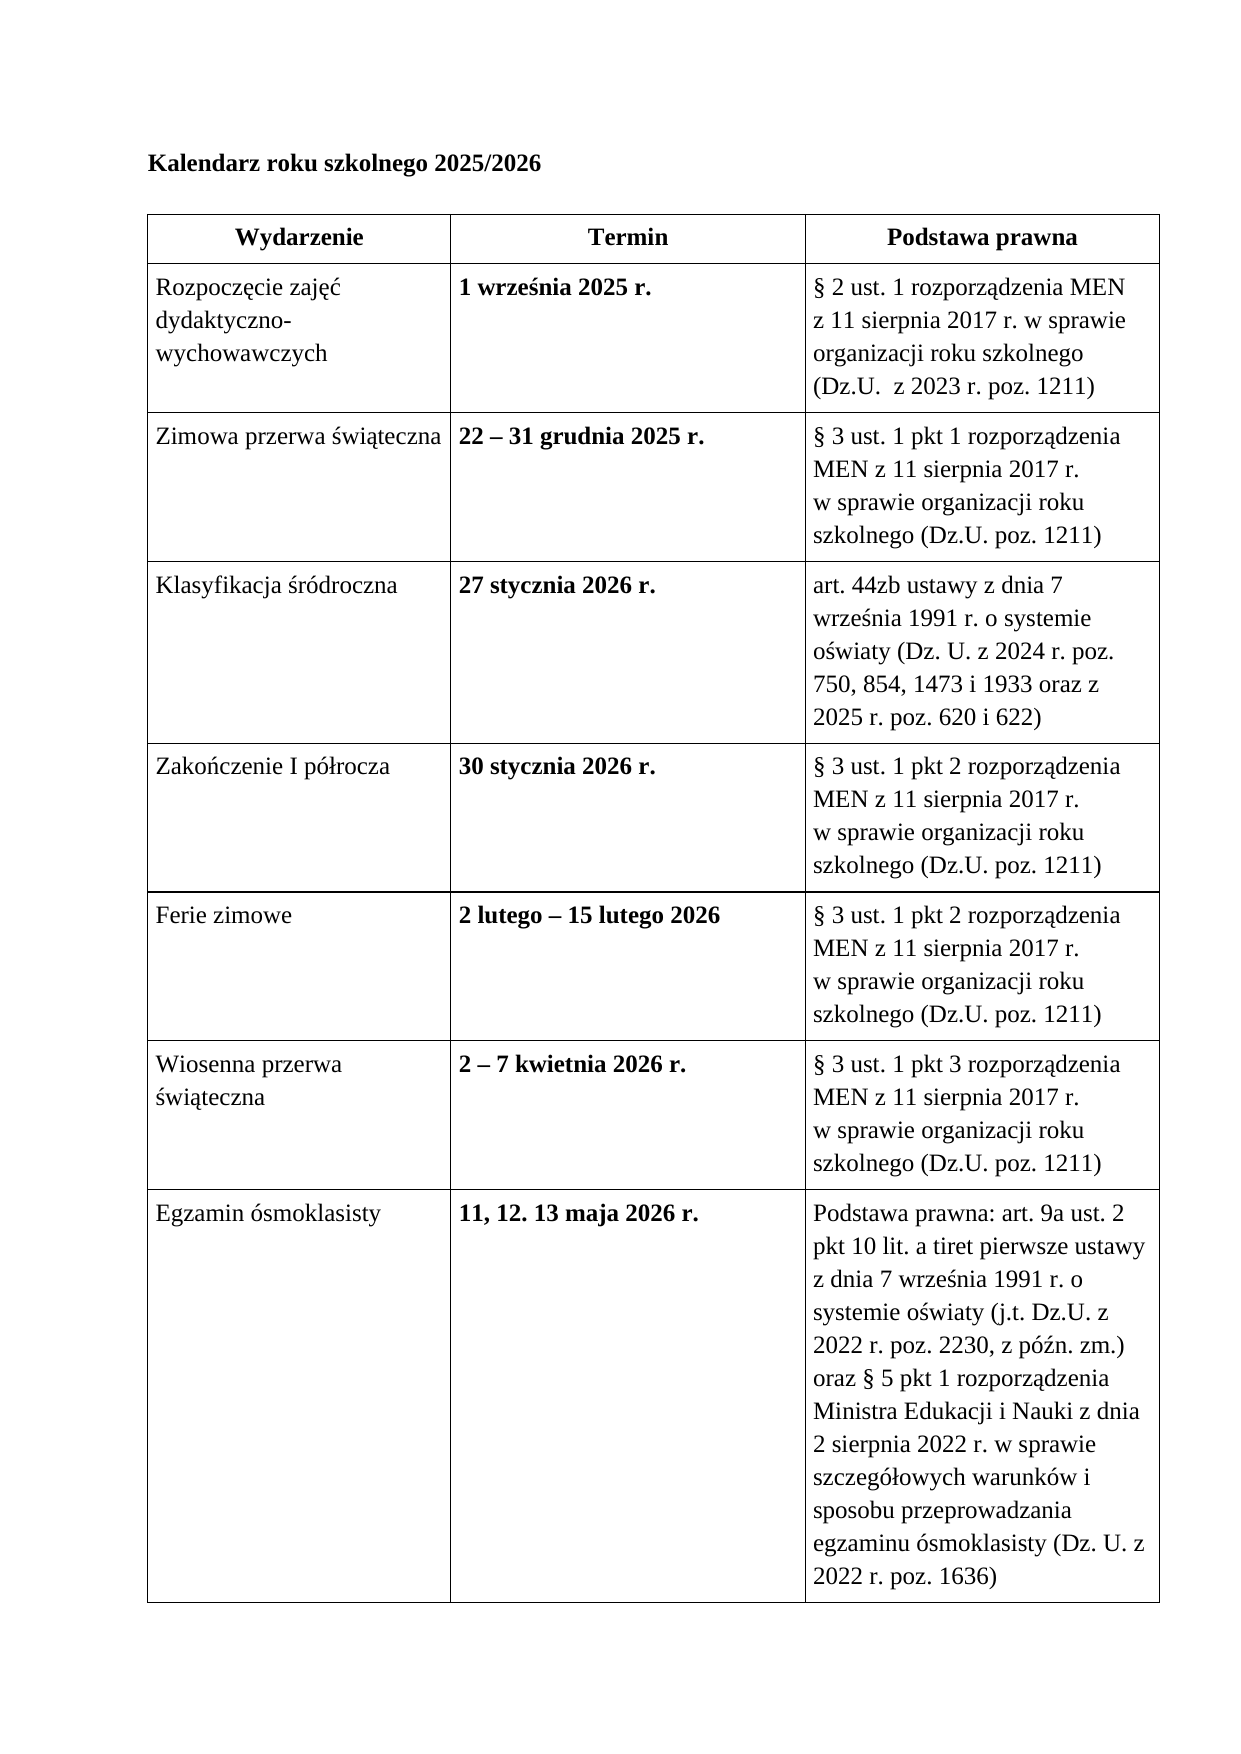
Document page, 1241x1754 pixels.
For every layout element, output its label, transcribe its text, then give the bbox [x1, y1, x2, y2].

table_cell § 3 ust. 1 pkt 3 rozporządzenia MEN z 11 sierpnia 2017 r. w sprawie organizacji roku szkolnego (Dz.U. poz. 1211) [806, 1041, 1159, 1189]
table_cell art. 44zb ustawy z dnia 7 września 1991 r. o systemie oświaty (Dz. U. z 2024 r. poz. 750, 854, 1473 i 1933 oraz z 2025 r. poz. 620 i 622) [806, 562, 1159, 743]
table_cell 11, 12. 13 maja 2026 r. [451, 1190, 805, 1602]
table_cell Zakończenie I półrocza [148, 744, 450, 891]
table_cell Wiosenna przerwa świąteczna [148, 1041, 450, 1189]
table_cell Klasyfikacja śródroczna [148, 562, 450, 743]
table_cell 2 lutego – 15 lutego 2026 [451, 893, 805, 1040]
table_cell Ferie zimowe [148, 893, 450, 1040]
table_header Wydarzenie [148, 215, 450, 263]
table_header Podstawa prawna [806, 215, 1159, 263]
table_cell 22 – 31 grudnia 2025 r. [451, 413, 805, 561]
table_cell § 3 ust. 1 pkt 2 rozporządzenia MEN z 11 sierpnia 2017 r. w sprawie organizacji roku szkolnego (Dz.U. poz. 1211) [806, 893, 1159, 1040]
table_cell Egzamin ósmoklasisty [148, 1190, 450, 1602]
table_cell Podstawa prawna: art. 9a ust. 2 pkt 10 lit. a tiret pierwsze ustawy z dnia 7 września 1991 r. o systemie oświaty (j.t. Dz.U. z 2022 r. poz. 2230, z późn. zm.) oraz § 5 pkt 1 rozporządzenia Ministra Edukacji i Nauki z dnia 2 sierpnia 2022 r. w sprawie szczegółowych warunków i sposobu przeprowadzania egzaminu ósmoklasisty (Dz. U. z 2022 r. poz. 1636) [806, 1190, 1159, 1602]
table_cell 1 września 2025 r. [451, 264, 805, 412]
table_cell 30 stycznia 2026 r. [451, 744, 805, 891]
table_cell Zimowa przerwa świąteczna [148, 413, 450, 561]
table_cell § 2 ust. 1 rozporządzenia MEN z 11 sierpnia 2017 r. w sprawie organizacji roku szkolnego (Dz.U. z 2023 r. poz. 1211) [806, 264, 1159, 412]
text Kalendarz roku szkolnego 2025/2026 [148, 148, 1093, 176]
table_cell § 3 ust. 1 pkt 2 rozporządzenia MEN z 11 sierpnia 2017 r. w sprawie organizacji roku szkolnego (Dz.U. poz. 1211) [806, 744, 1159, 891]
table_cell § 3 ust. 1 pkt 1 rozporządzenia MEN z 11 sierpnia 2017 r. w sprawie organizacji roku szkolnego (Dz.U. poz. 1211) [806, 413, 1159, 561]
table_header Termin [451, 215, 805, 263]
table_cell Rozpoczęcie zajęć dydaktyczno-wychowawczych [148, 264, 450, 412]
table_cell 2 – 7 kwietnia 2026 r. [451, 1041, 805, 1189]
table_cell 27 stycznia 2026 r. [451, 562, 805, 743]
